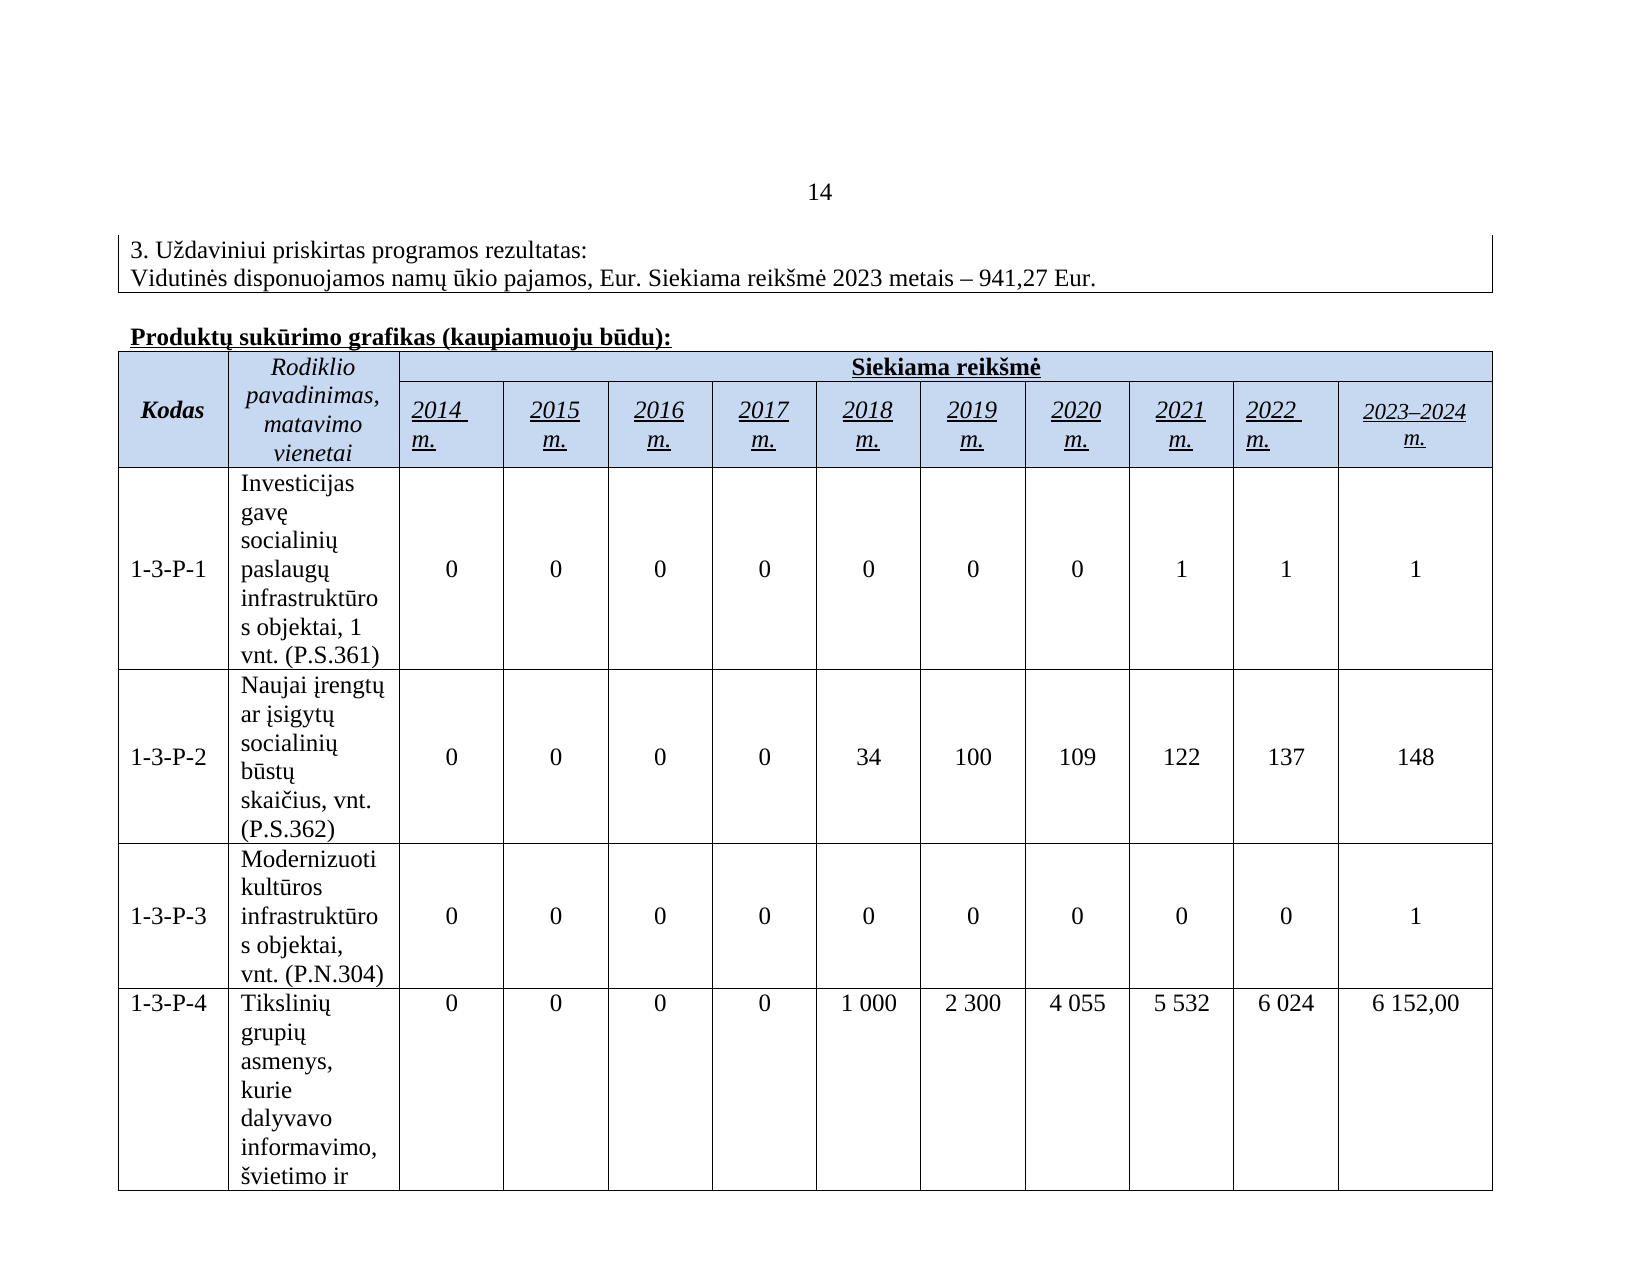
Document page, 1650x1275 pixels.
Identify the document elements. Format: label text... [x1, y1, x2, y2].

table_cell 109 [1026, 670, 1129, 843]
table_cell Modernizuoti kultūros infrastruktūros objektai, vnt. (P.N.304) [229, 844, 399, 987]
table_cell 2015 m. [504, 382, 608, 467]
table_cell 1-3-P-3 [119, 844, 228, 987]
table_cell 0 [609, 468, 712, 669]
table_cell 0 [609, 844, 712, 987]
table_cell 1 [1339, 468, 1492, 669]
table_cell 100 [921, 670, 1025, 843]
table_cell Tikslinių grupių asmenys, kurie dalyvavo informavimo, švietimo ir [229, 989, 399, 1190]
table_cell 34 [817, 670, 920, 843]
table_cell 0 [400, 670, 503, 843]
table_cell 2018 m. [817, 382, 920, 467]
table_cell 1 000 [817, 989, 920, 1190]
table_cell 0 [504, 468, 608, 669]
table_cell 6 152,00 [1339, 989, 1492, 1190]
table_cell 0 [713, 670, 816, 843]
table_cell 2016 m. [609, 382, 712, 467]
table_cell 0 [400, 989, 503, 1190]
table_cell 122 [1130, 670, 1233, 843]
table_cell 4 055 [1026, 989, 1129, 1190]
table_cell 0 [1026, 468, 1129, 669]
table_cell Produktų sukūrimo grafikas (kaupiamuoju būdu): [118, 293, 1493, 351]
table_cell 137 [1234, 670, 1338, 843]
table_cell 0 [921, 844, 1025, 987]
table_cell 1 [1339, 844, 1492, 987]
table_cell 1 [1130, 468, 1233, 669]
table_cell 0 [713, 468, 816, 669]
table_cell 0 [1234, 844, 1338, 987]
table_cell 2019 m. [921, 382, 1025, 467]
table_cell 0 [400, 844, 503, 987]
table_cell 2017 m. [713, 382, 816, 467]
table_cell 0 [504, 844, 608, 987]
table_cell 0 [504, 670, 608, 843]
table_cell Kodas [119, 352, 228, 467]
table_cell 0 [609, 670, 712, 843]
table_cell 1-3-P-1 [119, 468, 228, 669]
table_cell 2023–2024 m. [1339, 382, 1492, 467]
table_cell 1 [1234, 468, 1338, 669]
table_cell 0 [504, 989, 608, 1190]
table_cell 5 532 [1130, 989, 1233, 1190]
table_cell 2 300 [921, 989, 1025, 1190]
table_cell Vidutinės disponuojamos namų ūkio pajamos, Eur. Siekiama reikšmė 2023 metais – 941,27 Eur. [119, 264, 1492, 292]
table_cell 2021 m. [1130, 382, 1233, 467]
table_cell 2014 m. [400, 382, 503, 467]
table_cell Siekiama reikšmė [400, 352, 1492, 381]
table_cell 0 [817, 468, 920, 669]
table_cell Naujai įrengtų ar įsigytų socialinių būstų skaičius, vnt. (P.S.362) [229, 670, 399, 843]
table_cell 2020 m. [1026, 382, 1129, 467]
table_cell Investicijas gavę socialinių paslaugų infrastruktūros objektai, 1 vnt. (P.S.361) [229, 468, 399, 669]
table_cell 2022 m. [1234, 382, 1338, 467]
table_cell 0 [1026, 844, 1129, 987]
table_cell 0 [400, 468, 503, 669]
table_cell 1-3-P-2 [119, 670, 228, 843]
table_cell 0 [713, 844, 816, 987]
table_cell 1-3-P-4 [119, 989, 228, 1190]
table_cell 148 [1339, 670, 1492, 843]
table_cell 0 [1130, 844, 1233, 987]
table_cell 0 [609, 989, 712, 1190]
table_cell Rodiklio pavadinimas, matavimo vienetai [229, 352, 399, 467]
table_cell 3. Uždaviniui priskirtas programos rezultatas: [119, 235, 1492, 263]
table_cell 6 024 [1234, 989, 1338, 1190]
table_cell 0 [817, 844, 920, 987]
table_cell 0 [713, 989, 816, 1190]
table_cell 0 [921, 468, 1025, 669]
